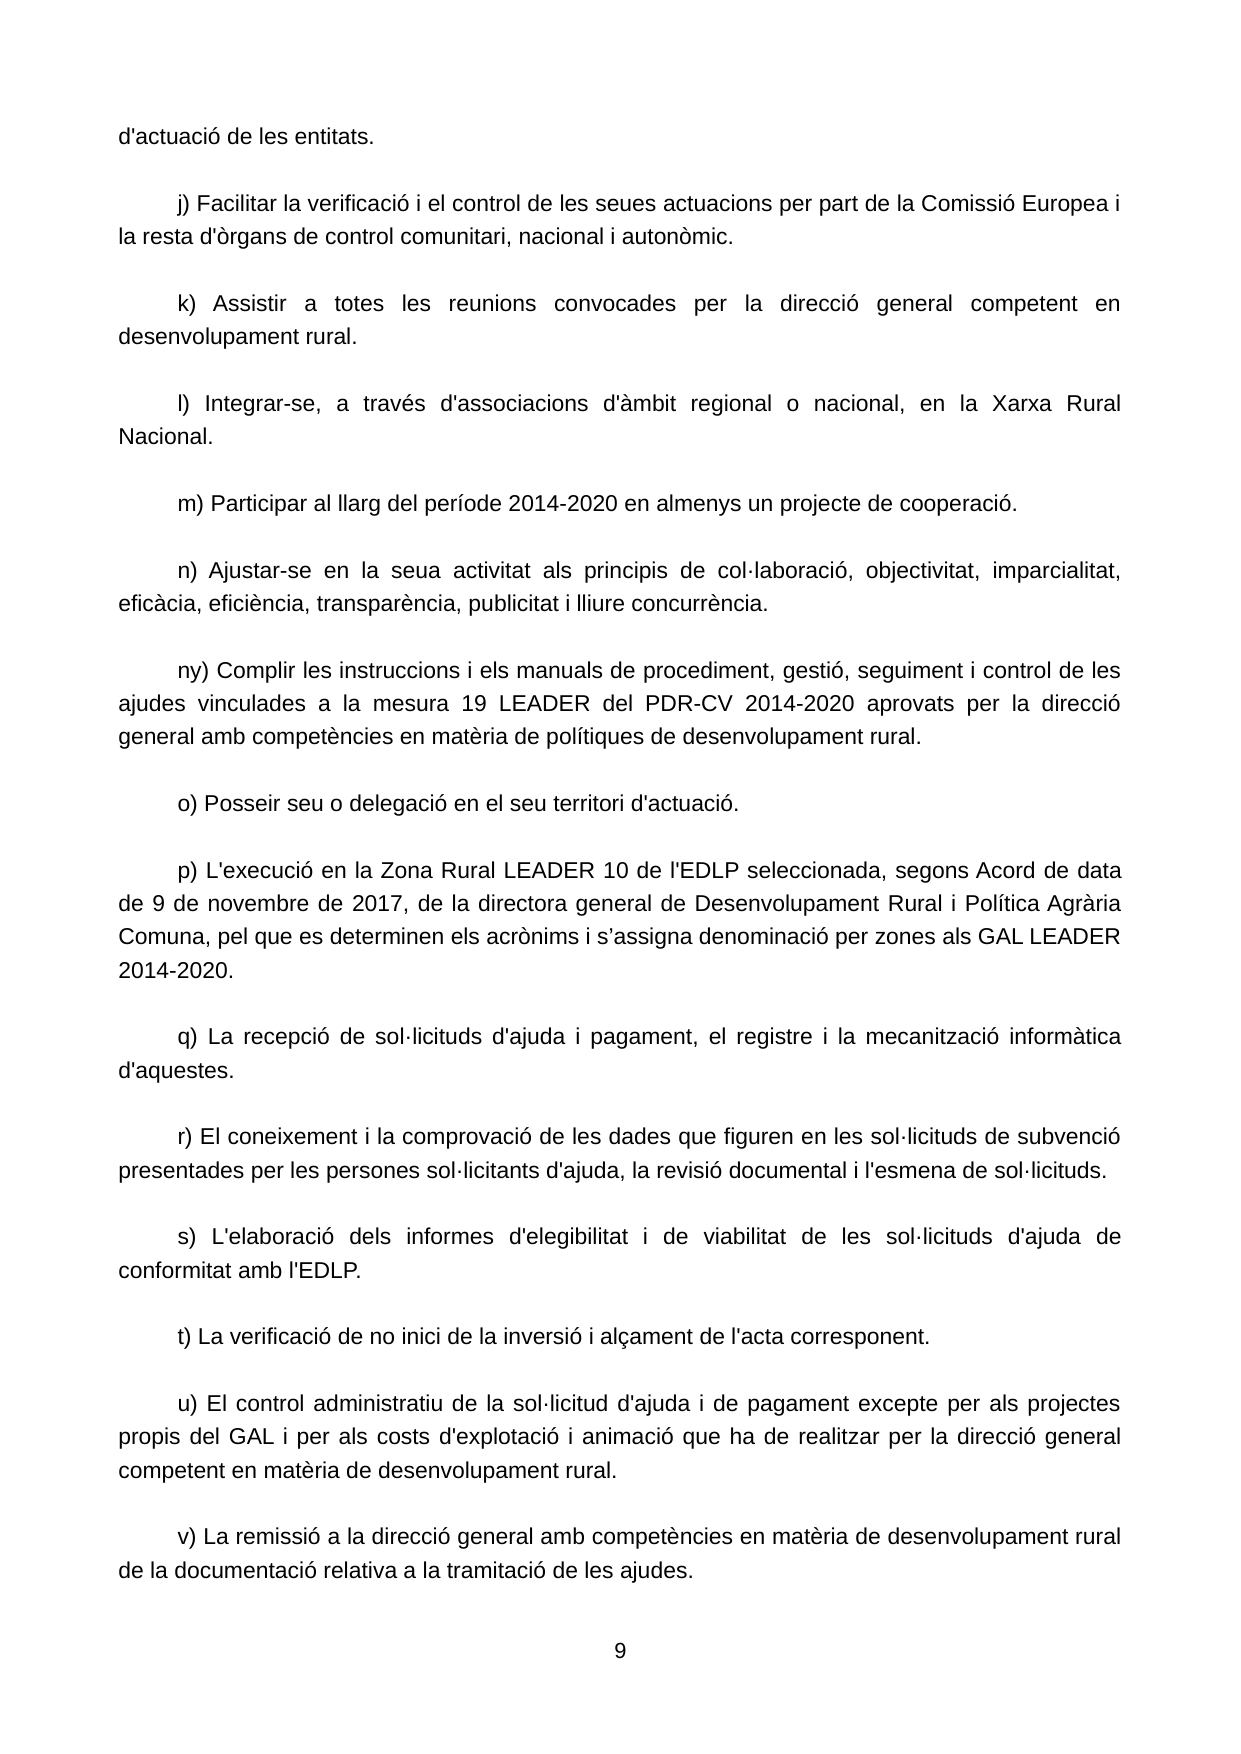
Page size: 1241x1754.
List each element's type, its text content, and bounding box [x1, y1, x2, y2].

text n) Ajustar-se en la seua activitat als principis de col·laboració, objectivitat, imparcialitat, eficàcia, eficiència, transparència, publicitat i lliure concurrència. [118, 551, 1122, 618]
text t) La verificació de no inici de la inversió i alçament de l'acta corresponent. [118, 1318, 1122, 1351]
text ny) Complir les instruccions i els manuals de procediment, gestió, seguiment i control de les ajudes vinculades a la mesura 19 LEADER del PDR-CV 2014-2020 aprovats per la direcció general amb competències en matèria de polítiques de desenvolupament rural. [118, 651, 1122, 751]
text v) La remissió a la direcció general amb competències en matèria de desenvolupament rural de la documentació relativa a la tramitació de les ajudes. [118, 1518, 1122, 1585]
text o) Posseir seu o delegació en el seu territori d'actuació. [118, 785, 1122, 818]
text p) L'execució en la Zona Rural LEADER 10 de l'EDLP seleccionada, segons Acord de data de 9 de novembre de 2017, de la directora general de Desenvolupament Rural i Política Agrària Comuna, pel que es determinen els acrònims i s’assigna denominació per zones als GAL LEADER 2014-2020. [118, 851, 1122, 985]
text d'actuació de les entitats. [118, 118, 1122, 151]
text k) Assistir a totes les reunions convocades per la direcció general competent en desenvolupament rural. [118, 285, 1122, 351]
text s) L'elaboració dels informes d'elegibilitat i de viabilitat de les sol·licituds d'ajuda de conformitat amb l'EDLP. [118, 1218, 1122, 1285]
text j) Facilitar la verificació i el control de les seues actuacions per part de la Comissió Europea i la resta d'òrgans de control comunitari, nacional i autonòmic. [118, 185, 1122, 251]
text m) Participar al llarg del període 2014-2020 en almenys un projecte de cooperació. [118, 485, 1122, 518]
text u) El control administratiu de la sol·licitud d'ajuda i de pagament excepte per als projectes propis del GAL i per als costs d'explotació i animació que ha de realitzar per la direcció general competent en matèria de desenvolupament rural. [118, 1385, 1122, 1485]
text q) La recepció de sol·licituds d'ajuda i pagament, el registre i la mecanització informàtica d'aquestes. [118, 1018, 1122, 1085]
text l) Integrar-se, a través d'associacions d'àmbit regional o nacional, en la Xarxa Rural Nacional. [118, 385, 1122, 451]
text r) El coneixement i la comprovació de les dades que figuren en les sol·licituds de subvenció presentades per les persones sol·licitants d'ajuda, la revisió documental i l'esmena de sol·licituds. [118, 1118, 1122, 1185]
